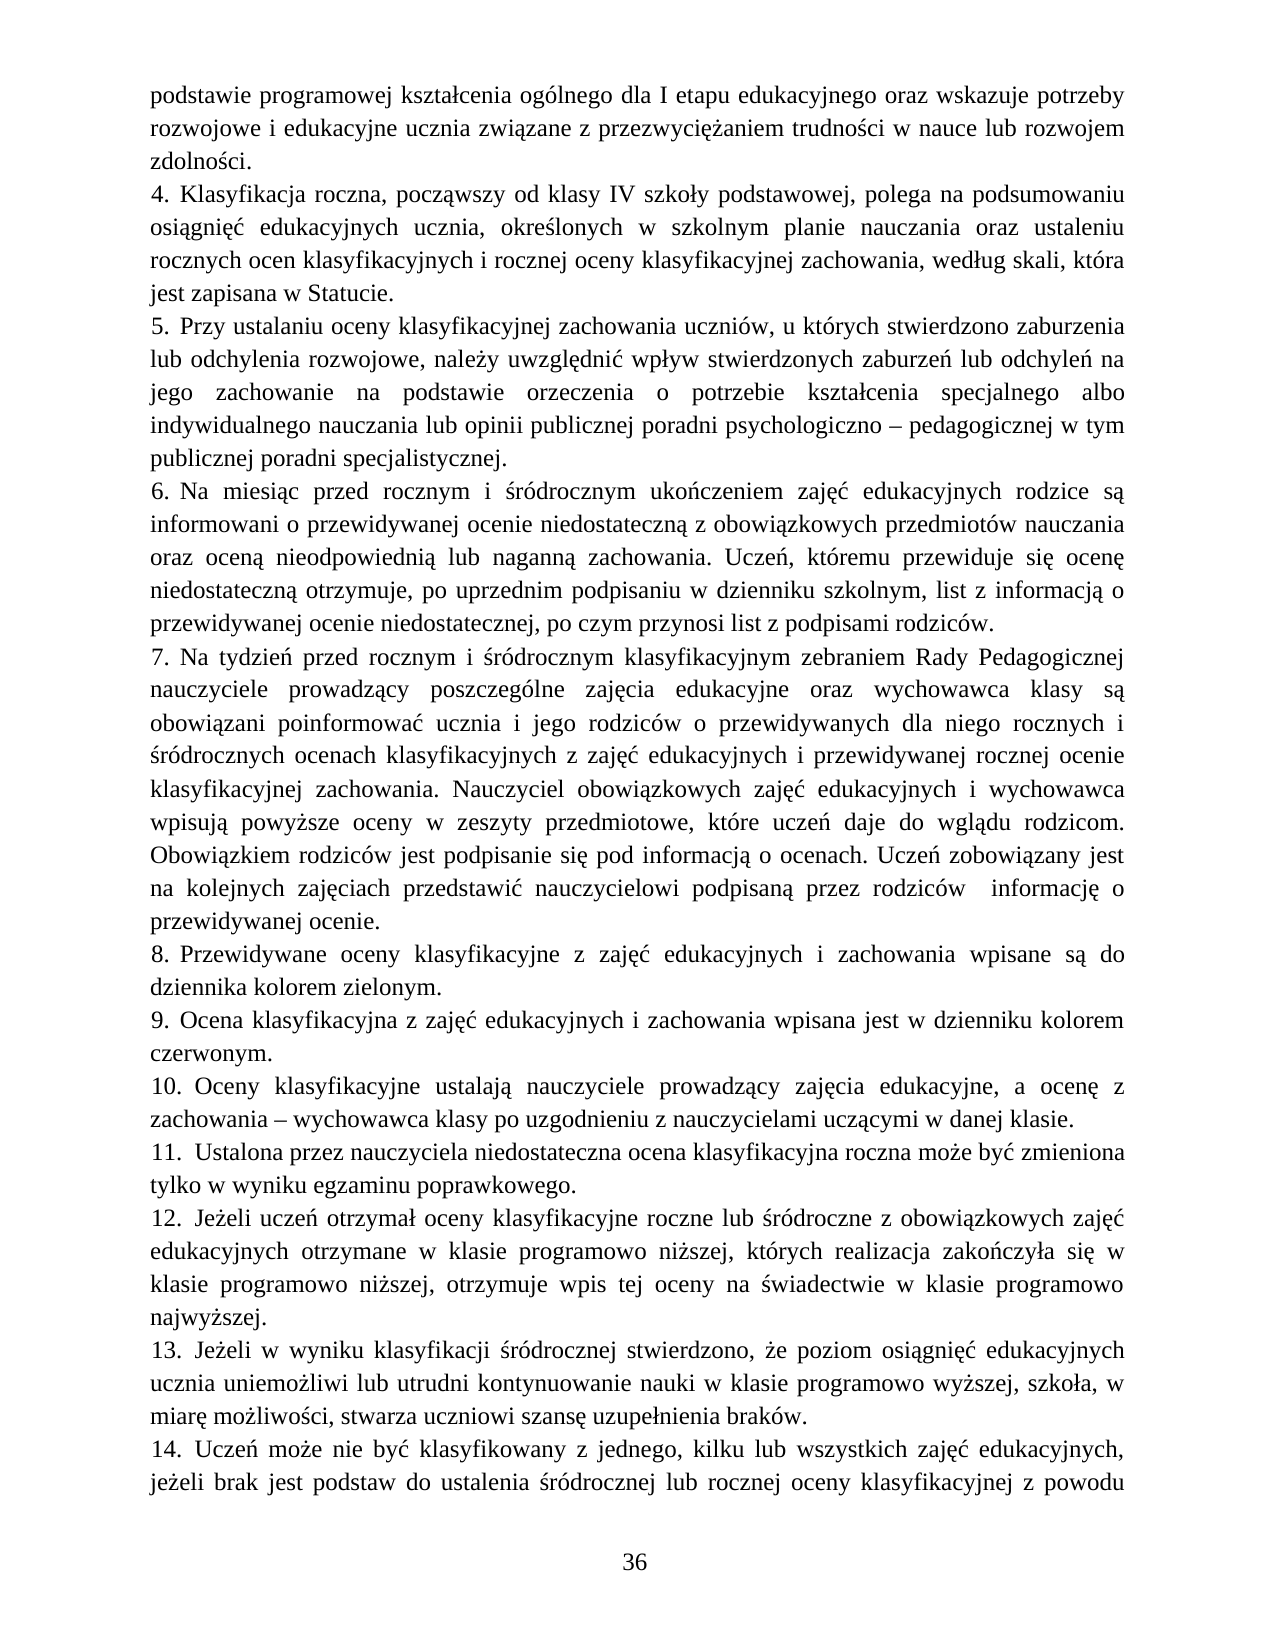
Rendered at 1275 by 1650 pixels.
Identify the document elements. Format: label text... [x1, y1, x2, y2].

list Na miesiąc przed rocznym i śródrocznym ukończeniem zajęć edukacyjnych rodzice są informowani o przewidywanej ocenie niedostateczną z obowiązkowych przedmiotów nauczania oraz oceną nieodpowiednią lub naganną zachowania. Uczeń, któremu przewiduje się ocenę niedostateczną otrzymuje, po uprzednim podpisaniu w dzienniku szkolnym, list z informacją o przewidywanej ocenie niedostatecznej, po czym przynosi list z podpisami rodziców. [150, 476, 1126, 637]
list Jeżeli w wyniku klasyfikacji śródrocznej stwierdzono, że poziom osiągnięć edukacyjnych ucznia uniemożliwi lub utrudni kontynuowanie nauki w klasie programowo wyższej, szkoła, w miarę możliwości, stwarza uczniowi szansę uzupełnienia braków. [150, 1335, 1126, 1430]
list Ocena klasyfikacyjna z zajęć edukacyjnych i zachowania wpisana jest w dzienniku kolorem czerwonym. [150, 1005, 1126, 1067]
list Przewidywane oceny klasyfikacyjne z zajęć edukacyjnych i zachowania wpisane są do dziennika kolorem zielonym. [150, 939, 1126, 1001]
list Uczeń może nie być klasyfikowany z jednego, kilku lub wszystkich zajęć edukacyjnych, jeżeli brak jest podstaw do ustalenia śródrocznej lub rocznej oceny klasyfikacyjnej z powodu [150, 1434, 1126, 1496]
list Jeżeli uczeń otrzymał oceny klasyfikacyjne roczne lub śródroczne z obowiązkowych zajęć edukacyjnych otrzymane w klasie programowo niższej, których realizacja zakończyła się w klasie programowo niższej, otrzymuje wpis tej oceny na świadectwie w klasie programowo najwyższej. [150, 1203, 1126, 1331]
list Ustalona przez nauczyciela niedostateczna ocena klasyfikacyjna roczna może być zmieniona tylko w wyniku egzaminu poprawkowego. [150, 1137, 1126, 1199]
list Oceny klasyfikacyjne ustalają nauczyciele prowadzący zajęcia edukacyjne, a ocenę z zachowania – wychowawca klasy po uzgodnieniu z nauczycielami uczącymi w danej klasie. [150, 1071, 1126, 1133]
list Na tydzień przed rocznym i śródrocznym klasyfikacyjnym zebraniem Rady Pedagogicznej nauczyciele prowadzący poszczególne zajęcia edukacyjne oraz wychowawca klasy są obowiązani poinformować ucznia i jego rodziców o przewidywanych dla niego rocznych i śródrocznych ocenach klasyfikacyjnych z zajęć edukacyjnych i przewidywanej rocznej ocenie klasyfikacyjnej zachowania. Nauczyciel obowiązkowych zajęć edukacyjnych i wychowawca wpisują powyższe oceny w zeszyty przedmiotowe, które uczeń daje do wglądu rodzicom. Obowiązkiem rodziców jest podpisanie się pod informacją o ocenach. Uczeń zobowiązany jest na kolejnych zajęciach przedstawić nauczycielowi podpisaną przez rodziców informację o przewidywanej ocenie. [150, 642, 1126, 934]
list Klasyfikacja roczna, począwszy od klasy IV szkoły podstawowej, polega na podsumowaniu osiągnięć edukacyjnych ucznia, określonych w szkolnym planie nauczania oraz ustaleniu rocznych ocen klasyfikacyjnych i rocznej oceny klasyfikacyjnej zachowania, według skali, która jest zapisana w Statucie. [150, 179, 1126, 307]
list Przy ustalaniu oceny klasyfikacyjnej zachowania uczniów, u których stwierdzono zaburzenia lub odchylenia rozwojowe, należy uwzględnić wpływ stwierdzonych zaburzeń lub odchyleń na jego zachowanie na podstawie orzeczenia o potrzebie kształcenia specjalnego albo indywidualnego nauczania lub opinii publicznej poradni psychologiczno – pedagogicznej w tym publicznej poradni specjalistycznej. [150, 311, 1126, 472]
list podstawie programowej kształcenia ogólnego dla I etapu edukacyjnego oraz wskazuje potrzeby rozwojowe i edukacyjne ucznia związane z przezwyciężaniem trudności w nauce lub rozwojem zdolności. [150, 80, 1126, 175]
